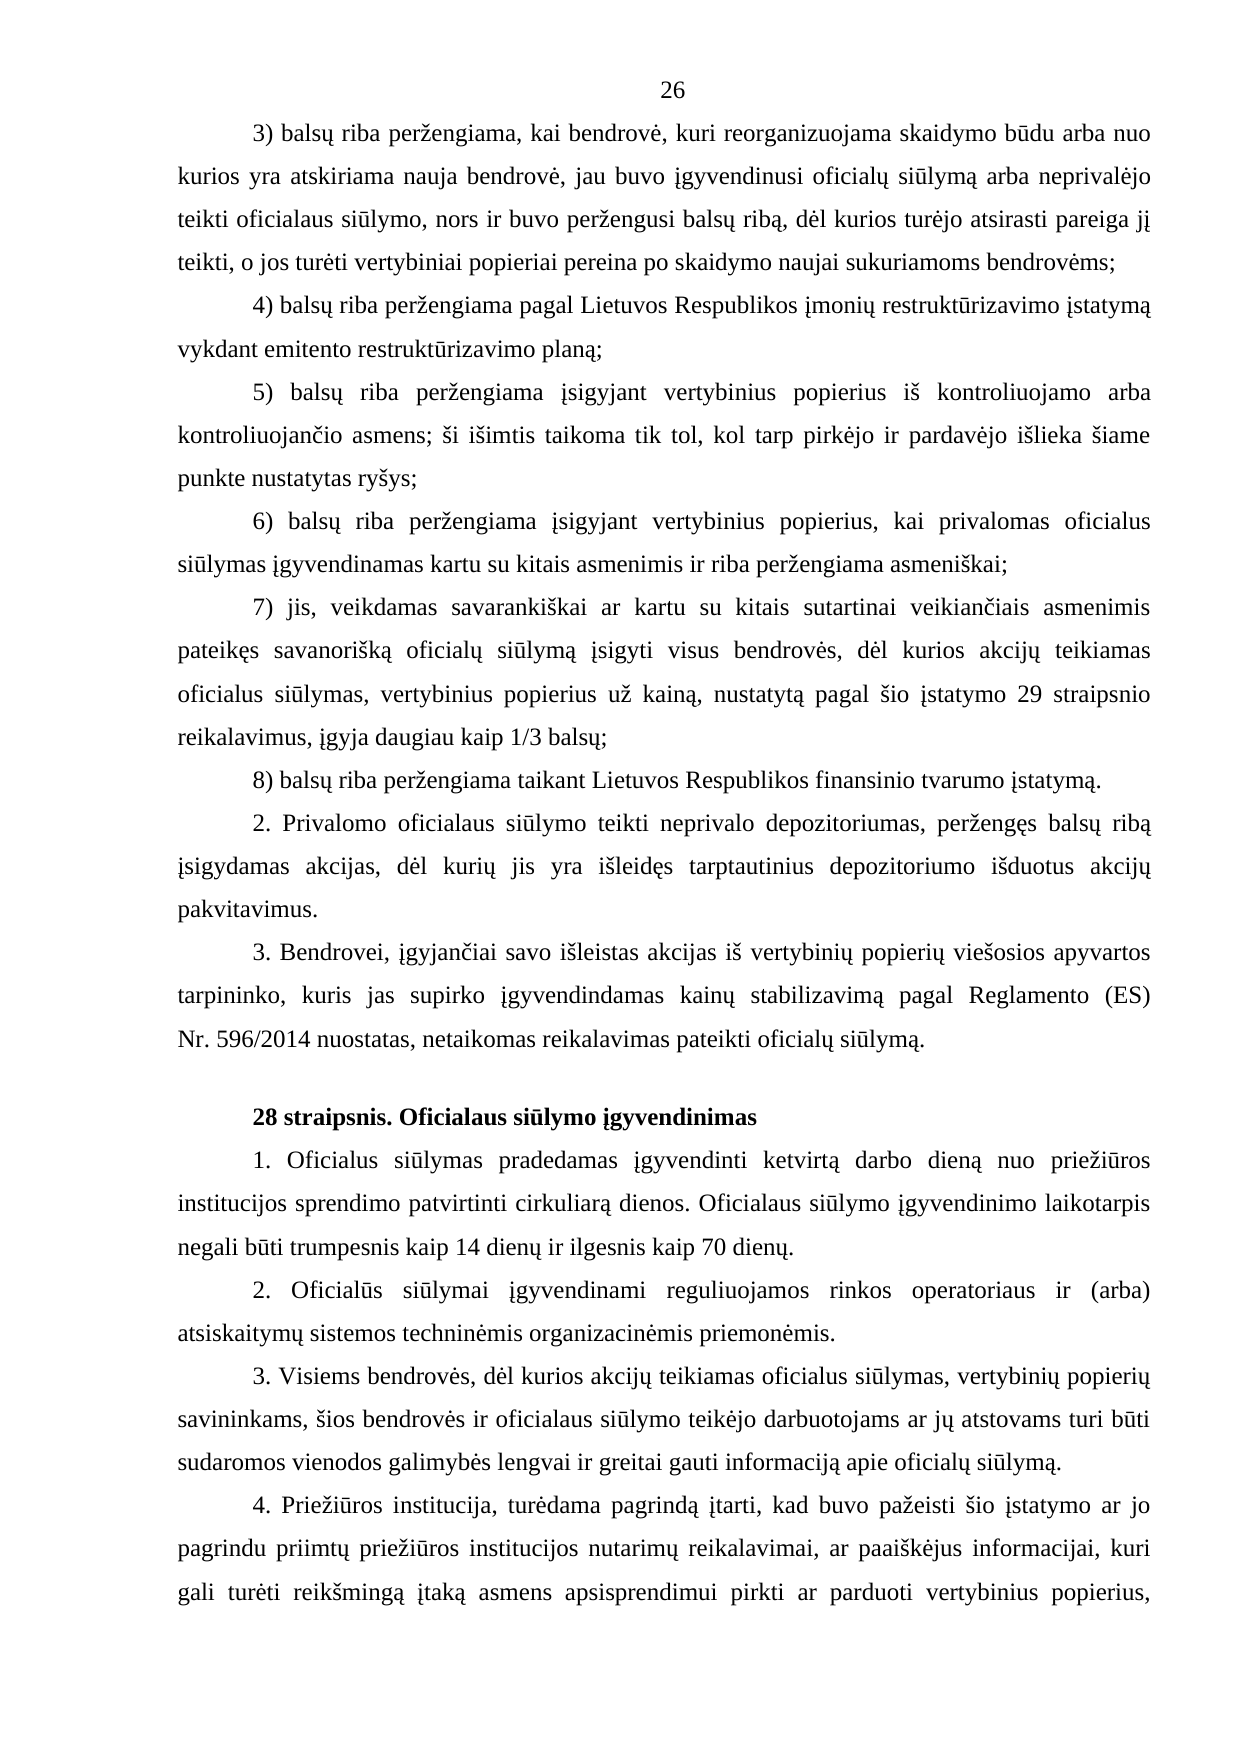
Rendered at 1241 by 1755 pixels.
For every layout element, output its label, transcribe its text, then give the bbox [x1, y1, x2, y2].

text 4) balsų riba peržengiama pagal Lietuvos Respublikos įmonių restruktūrizavimo įstatymą vykdant emitento restruktūrizavimo planą; [177, 291, 1152, 362]
text 8) balsų riba peržengiama taikant Lietuvos Respublikos finansinio tvarumo įstatymą. [177, 765, 1152, 794]
text 4. Priežiūros institucija, turėdama pagrindą įtarti, kad buvo pažeisti šio įstatymo ar jo pagrindu priimtų priežiūros institucijos nutarimų reikalavimai, ar paaiškėjus informacijai, kuri gali turėti reikšmingą įtaką asmens apsisprendimui pirkti ar parduoti vertybinius popierius, [177, 1490, 1152, 1605]
text 2. Privalomo oficialaus siūlymo teikti neprivalo depozitoriumas, peržengęs balsų ribą įsigydamas akcijas, dėl kurių jis yra išleidęs tarptautinius depozitoriumo išduotus akcijų pakvitavimus. [177, 808, 1152, 923]
text 5) balsų riba peržengiama įsigyjant vertybinius popierius iš kontroliuojamo arba kontroliuojančio asmens; ši išimtis taikoma tik tol, kol tarp pirkėjo ir pardavėjo išlieka šiame punkte nustatytas ryšys; [177, 377, 1152, 492]
text 6) balsų riba peržengiama įsigyjant vertybinius popierius, kai privalomas oficialus siūlymas įgyvendinamas kartu su kitais asmenimis ir riba peržengiama asmeniškai; [177, 506, 1152, 578]
text 3) balsų riba peržengiama, kai bendrovė, kuri reorganizuojama skaidymo būdu arba nuo kurios yra atskiriama nauja bendrovė, jau buvo įgyvendinusi oficialų siūlymą arba neprivalėjo teikti oficialaus siūlymo, nors ir buvo peržengusi balsų ribą, dėl kurios turėjo atsirasti pareiga jį teikti, o jos turėti vertybiniai popieriai pereina po skaidymo naujai sukuriamoms bendrovėms; [177, 118, 1152, 276]
text 7) jis, veikdamas savarankiškai ar kartu su kitais sutartinai veikiančiais asmenimis pateikęs savanorišką oficialų siūlymą įsigyti visus bendrovės, dėl kurios akcijų teikiamas oficialus siūlymas, vertybinius popierius už kainą, nustatytą pagal šio įstatymo 29 straipsnio reikalavimus, įgyja daugiau kaip 1/3 balsų; [177, 592, 1152, 751]
text 3. Bendrovei, įgyjančiai savo išleistas akcijas iš vertybinių popierių viešosios apyvartos tarpininko, kuris jas supirko įgyvendindamas kainų stabilizavimą pagal Reglamento (ES) Nr. 596/2014 nuostatas, netaikomas reikalavimas pateikti oficialų siūlymą. [177, 937, 1152, 1052]
text 3. Visiems bendrovės, dėl kurios akcijų teikiamas oficialus siūlymas, vertybinių popierių savininkams, šios bendrovės ir oficialaus siūlymo teikėjo darbuotojams ar jų atstovams turi būti sudaromos vienodos galimybės lengvai ir greitai gauti informaciją apie oficialų siūlymą. [177, 1361, 1152, 1476]
text 2. Oficialūs siūlymai įgyvendinami reguliuojamos rinkos operatoriaus ir (arba) atsiskaitymų sistemos techninėmis organizacinėmis priemonėmis. [177, 1275, 1152, 1347]
text 28 straipsnis. Oficialaus siūlymo įgyvendinimas [177, 1102, 1152, 1131]
text 1. Oficialus siūlymas pradedamas įgyvendinti ketvirtą darbo dieną nuo priežiūros institucijos sprendimo patvirtinti cirkuliarą dienos. Oficialaus siūlymo įgyvendinimo laikotarpis negali būti trumpesnis kaip 14 dienų ir ilgesnis kaip 70 dienų. [177, 1145, 1152, 1260]
